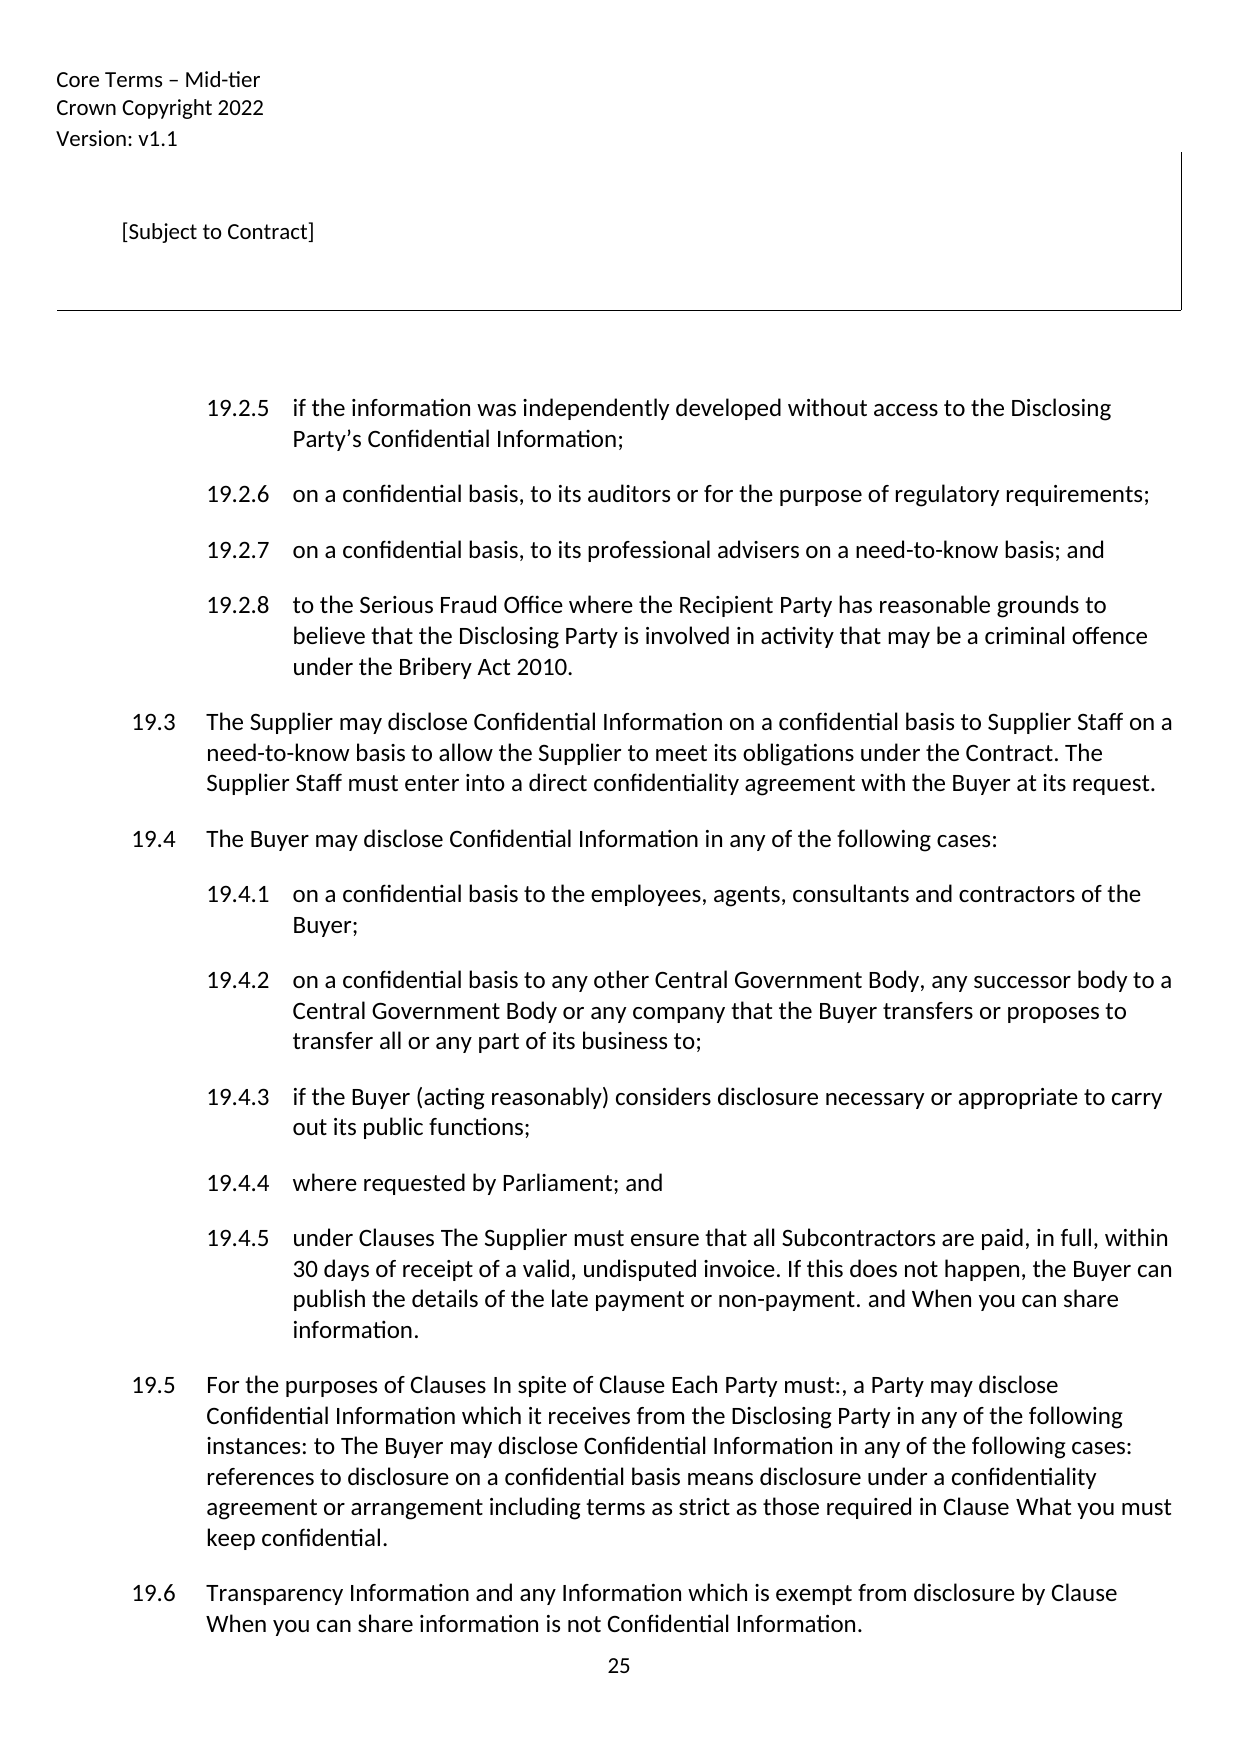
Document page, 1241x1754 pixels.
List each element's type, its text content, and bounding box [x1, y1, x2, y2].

subtitle to the Serious Fraud Office where the Recipient Party has reasonable grounds to believe that the Disclosing Party is involved in activity that may be a criminal offence under the Bribery Act 2010. [206, 589, 1181, 681]
subtitle on a confidential basis to any other Central Government Body, any successor body to a Central Government Body or any company that the Buyer transfers or proposes to transfer all or any part of its business to; [206, 964, 1181, 1056]
subtitle if the Buyer (acting reasonably) considers disclosure necessary or appropriate to carry out its public functions; [206, 1081, 1181, 1142]
subtitle on a confidential basis, to its professional advisers on a need-to-know basis; and [206, 534, 1181, 564]
subtitle on a confidential basis to the employees, agents, consultants and contractors of the Buyer; [206, 878, 1181, 939]
subtitle where requested by Parliament; and [206, 1167, 1181, 1197]
subtitle The Supplier may disclose Confidential Information on a confidential basis to Supplier Staff on a need-to-know basis to allow the Supplier to meet its obligations under the Contract. The Supplier Staff must enter into a direct confidentiality agreement with the Buyer at its request. [131, 706, 1181, 798]
subtitle if the information was independently developed without access to the Disclosing Party’s Confidential Information; [206, 392, 1181, 453]
subtitle on a confidential basis, to its auditors or for the purpose of regulatory requirements; [206, 478, 1181, 509]
subtitle The Buyer may disclose Confidential Information in any of the following cases: [131, 823, 1181, 853]
subtitle under Clauses 4.6 and 20. [206, 1222, 1181, 1344]
subtitle For the purposes of Clauses 19.2 to 19.4 references to disclosure on a confidential basis means disclosure under a confidentiality agreement or arrangement including terms as strict as those required in Clause 19. [131, 1369, 1181, 1553]
subtitle Transparency Information and any Information which is exempt from disclosure by Clause 20 is not Confidential Information. [131, 1578, 1181, 1639]
